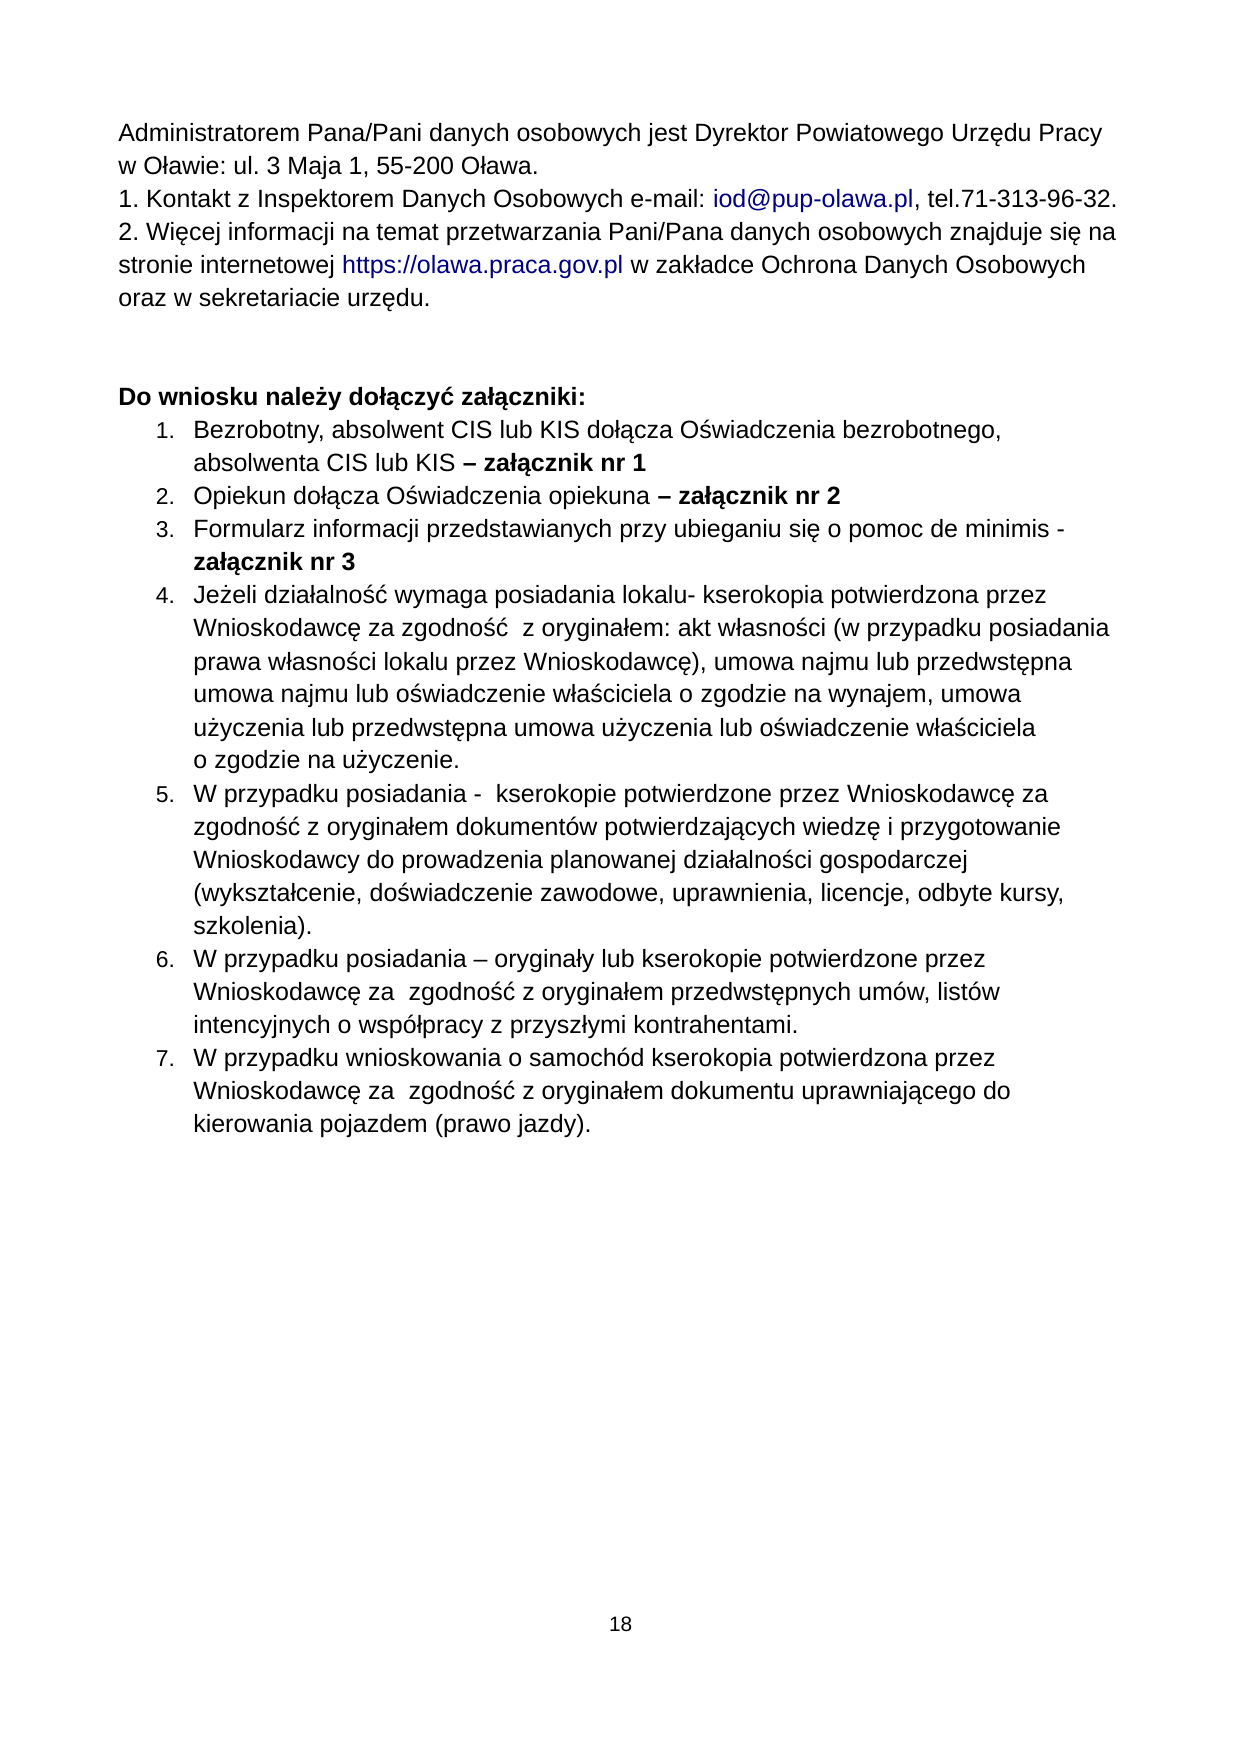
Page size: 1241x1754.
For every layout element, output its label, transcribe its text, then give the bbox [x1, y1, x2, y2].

list Opiekun dołącza Oświadczenia opiekuna – załącznik nr 2 [156, 481, 1123, 510]
list Formularz informacji przedstawianych przy ubieganiu się o pomoc de minimis - załącznik nr 3 [156, 514, 1123, 576]
text Administratorem Pana/Pani danych osobowych jest Dyrektor Powiatowego Urzędu Pracy w Oławie: ul. 3 Maja 1, 55-200 Oława. 1. Kontakt z Inspektorem Danych Osobowych e-mail: iod@pup-olawa.pl, tel.71-313-96-32. 2. Więcej informacji na temat przetwarzania Pani/Pana danych osobowych znajduje się na stronie internetowej https://olawa.praca.gov.pl w zakładce Ochrona Danych Osobowych oraz w sekretariacie urzędu. [118, 118, 1123, 378]
list Bezrobotny, absolwent CIS lub KIS dołącza Oświadczenia bezrobotnego, absolwenta CIS lub KIS – załącznik nr 1 [156, 415, 1123, 477]
list W przypadku posiadania – oryginały lub kserokopie potwierdzone przez Wnioskodawcę za zgodność z oryginałem przedwstępnych umów, listów intencyjnych o współpracy z przyszłymi kontrahentami. [156, 944, 1123, 1038]
list W przypadku posiadania - kserokopie potwierdzone przez Wnioskodawcę za zgodność z oryginałem dokumentów potwierdzających wiedzę i przygotowanie Wnioskodawcy do prowadzenia planowanej działalności gospodarczej (wykształcenie, doświadczenie zawodowe, uprawnienia, licencje, odbyte kursy, szkolenia). [156, 778, 1123, 939]
text Do wniosku należy dołączyć załączniki: [118, 382, 1123, 411]
list W przypadku wnioskowania o samochód kserokopia potwierdzona przez Wnioskodawcę za zgodność z oryginałem dokumentu uprawniającego do kierowania pojazdem (prawo jazdy). [156, 1043, 1123, 1137]
list Jeżeli działalność wymaga posiadania lokalu- kserokopia potwierdzona przez Wnioskodawcę za zgodność z oryginałem: akt własności (w przypadku posiadania prawa własności lokalu przez Wnioskodawcę), umowa najmu lub przedwstępna umowa najmu lub oświadczenie właściciela o zgodzie na wynajem, umowa użyczenia lub przedwstępna umowa użyczenia lub oświadczenie właściciela o zgodzie na użyczenie. [156, 580, 1123, 774]
